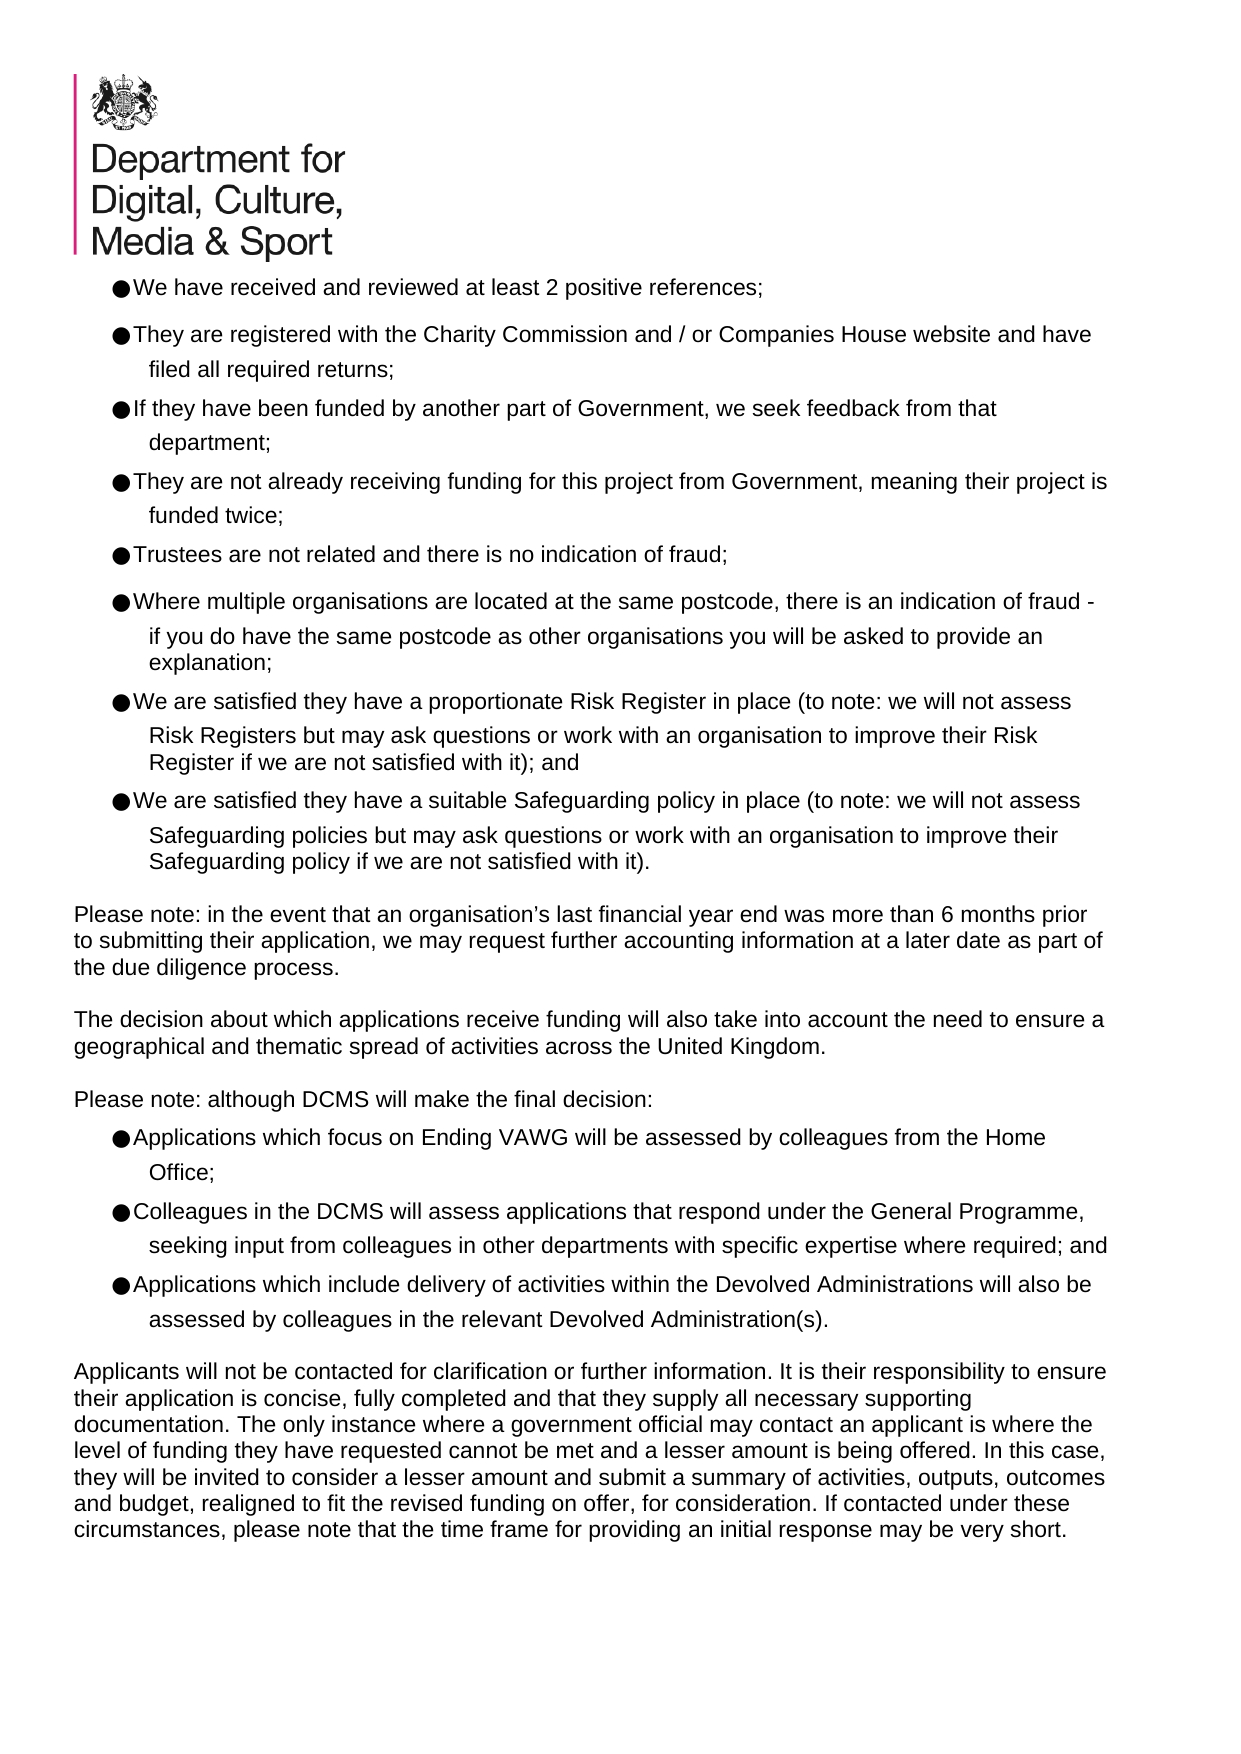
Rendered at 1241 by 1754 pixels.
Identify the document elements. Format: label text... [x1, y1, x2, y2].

list Colleagues in the DCMS will assess applications that respond under the General Programme, seeking input from colleagues in other departments with specific expertise where required; and [111, 1185, 1108, 1258]
list Where multiple organisations are located at the same postcode, there is an indication of fraud - if you do have the same postcode as other organisations you will be asked to provide an explanation; [111, 576, 1108, 675]
list Applications which focus on Ending VAWG will be assessed by colleagues from the Home Office; [111, 1112, 1108, 1185]
list Applications which include delivery of activities within the Devolved Administrations will also be assessed by colleagues in the relevant Devolved Administration(s). [111, 1258, 1108, 1332]
list We are satisfied they have a proportionate Risk Register in place (to note: we will not assess Risk Registers but may ask questions or work with an organisation to improve their Risk Register if we are not satisfied with it); and [111, 675, 1108, 775]
text Please note: in the event that an organisation’s last financial year end was more than 6 months prior to submitting their application, we may request further accounting information at a later date as part of the due diligence process. [73, 901, 1108, 980]
list We are satisfied they have a suitable Safeguarding policy in place (to note: we will not assess Safeguarding policies but may ask questions or work with an organisation to improve their Safeguarding policy if we are not satisfied with it). [111, 775, 1108, 875]
list They are registered with the Charity Commission and / or Companies House website and have filed all required returns; [111, 309, 1108, 382]
list They are not already receiving funding for this project from Government, meaning their project is funded twice; [111, 455, 1108, 529]
text The decision about which applications receive funding will also take into account the need to ensure a geographical and thematic spread of activities across the United Kingdom. [74, 1006, 1108, 1059]
picture [73, 73, 346, 262]
text Applicants will not be contacted for clarification or further information. It is their responsibility to ensure their application is concise, fully completed and that they supply all necessary supporting documentation. The only instance where a government official may contact an applicant is where the level of funding they have requested cannot be met and a lesser amount is being offered. In this case, they will be invited to consider a lesser amount and submit a summary of activities, outputs, outcomes and budget, realigned to fit the revised funding on offer, for consideration. If contacted under these circumstances, please note that the time frame for providing an initial response may be very short. [74, 1358, 1108, 1543]
list If they have been funded by another part of Government, we seek feedback from that department; [111, 382, 1108, 455]
text Please note: although DCMS will make the final decision: [74, 1086, 1108, 1112]
list Trustees are not related and there is no indication of fraud; [111, 529, 1108, 576]
list We have received and reviewed at least 2 positive references; [111, 262, 1108, 309]
